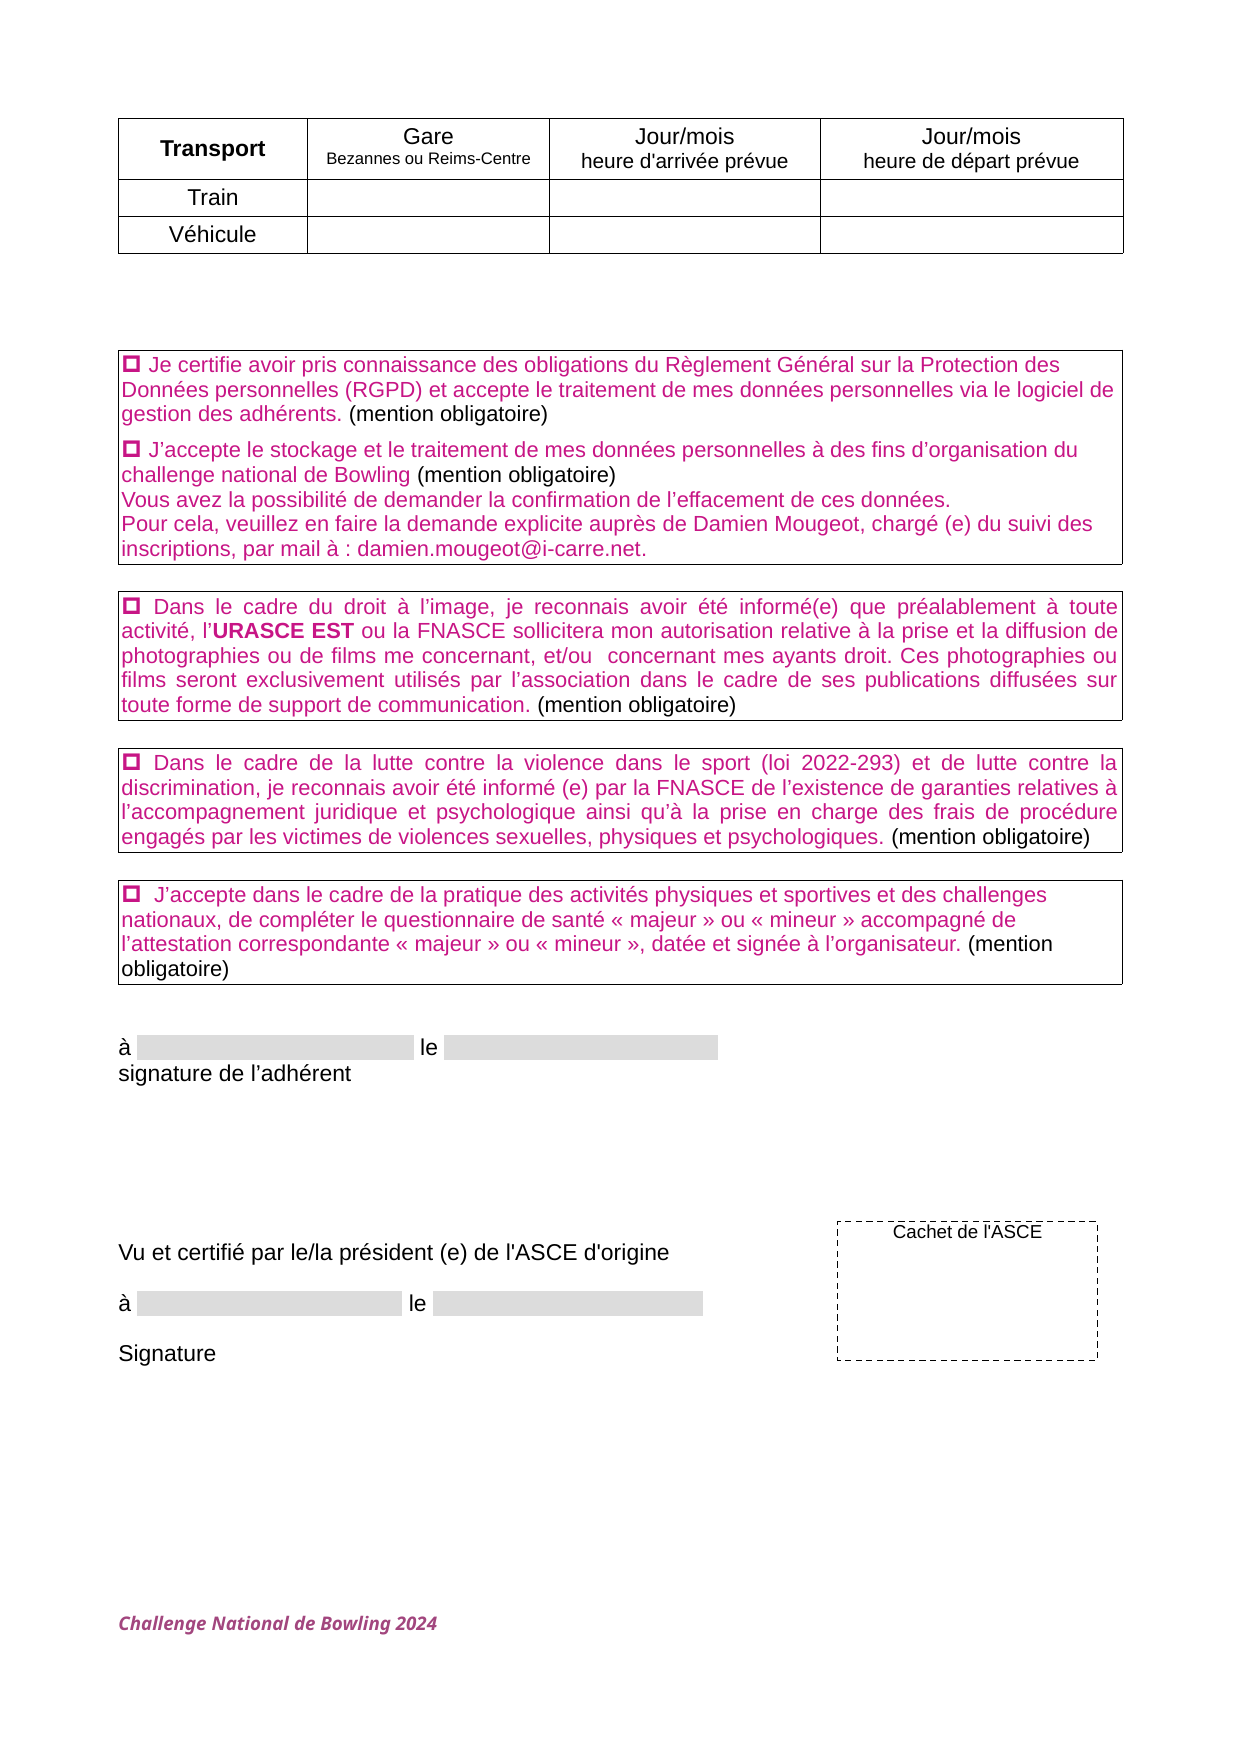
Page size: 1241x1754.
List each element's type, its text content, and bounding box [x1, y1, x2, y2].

table_header Gare Bezannes ou Reims-Centre [308, 119, 549, 178]
text à ...............................… le ..........................………….. [118, 1291, 1122, 1316]
table_cell [821, 217, 1123, 253]
text à ………………………., le ………………………….. [118, 1034, 1122, 1060]
table_cell Train [119, 180, 307, 216]
list Pour cela, veuillez en faire la demande explicite auprès de Damien Mougeot, chargé (e) du suivi des inscriptions, par mail à : damien.mougeot@i‑carre.net. [119, 509, 1122, 564]
table_header Transport [119, 119, 307, 178]
table_header Jour/mois heure de départ prévue [821, 119, 1123, 178]
list Vous avez la possibilité de demander la confirmation de l’effacement de ces données. [119, 484, 1122, 509]
list  Je certifie avoir pris connaissance des obligations du Règlement Général sur la Protection des Données personnelles (RGPD) et accepte le traitement de mes données personnelles via le logiciel de gestion des adhérents. (mention obligatoire) [119, 351, 1122, 426]
text Vu et certifié par le/la président (e) de l'ASCE d'origine [118, 1239, 1122, 1265]
text  J’accepte dans le cadre de la pratique des activités physiques et sportives et des challenges nationaux, de compléter le questionnaire de santé « majeur » ou « mineur » accompagné de l’attestation correspondante « majeur » ou « mineur », datée et signée à l’organisateur. (mention obligatoire) [119, 881, 1122, 984]
list  Dans le cadre du droit à l’image, je reconnais avoir été informé(e) que préalablement à toute activité, l’URASCE EST ou la FNASCE sollicitera mon autorisation relative à la prise et la diffusion de photographies ou de films me concernant, et/ou concernant mes ayants droit. Ces photographies ou films seront exclusivement utilisés par l’association dans le cadre de ses publications diffusées sur toute forme de support de communication. (mention obligatoire) [119, 592, 1122, 720]
table_cell [550, 217, 820, 253]
text signature de l’adhérent [118, 1060, 1122, 1086]
table_cell [550, 180, 820, 216]
list  J’accepte le stockage et le traitement de mes données personnelles à des fins d’organisation du challenge national de Bowling (mention obligatoire) [119, 435, 1122, 484]
table_header Jour/mois heure d'arrivée prévue [550, 119, 820, 178]
table_cell Véhicule [119, 217, 307, 253]
table_cell [308, 217, 549, 253]
table_cell [308, 180, 549, 216]
table_cell [821, 180, 1123, 216]
text Signature [118, 1341, 1122, 1366]
text  Dans le cadre de la lutte contre la violence dans le sport (loi 2022-293) et de lutte contre la discrimination, je reconnais avoir été informé (e) par la FNASCE de l’existence de garanties relatives à l’accompagnement juridique et psychologique ainsi qu’à la prise en charge des frais de procédure engagés par les victimes de violences sexuelles, physiques et psychologiques. (mention obligatoire) [119, 749, 1122, 852]
